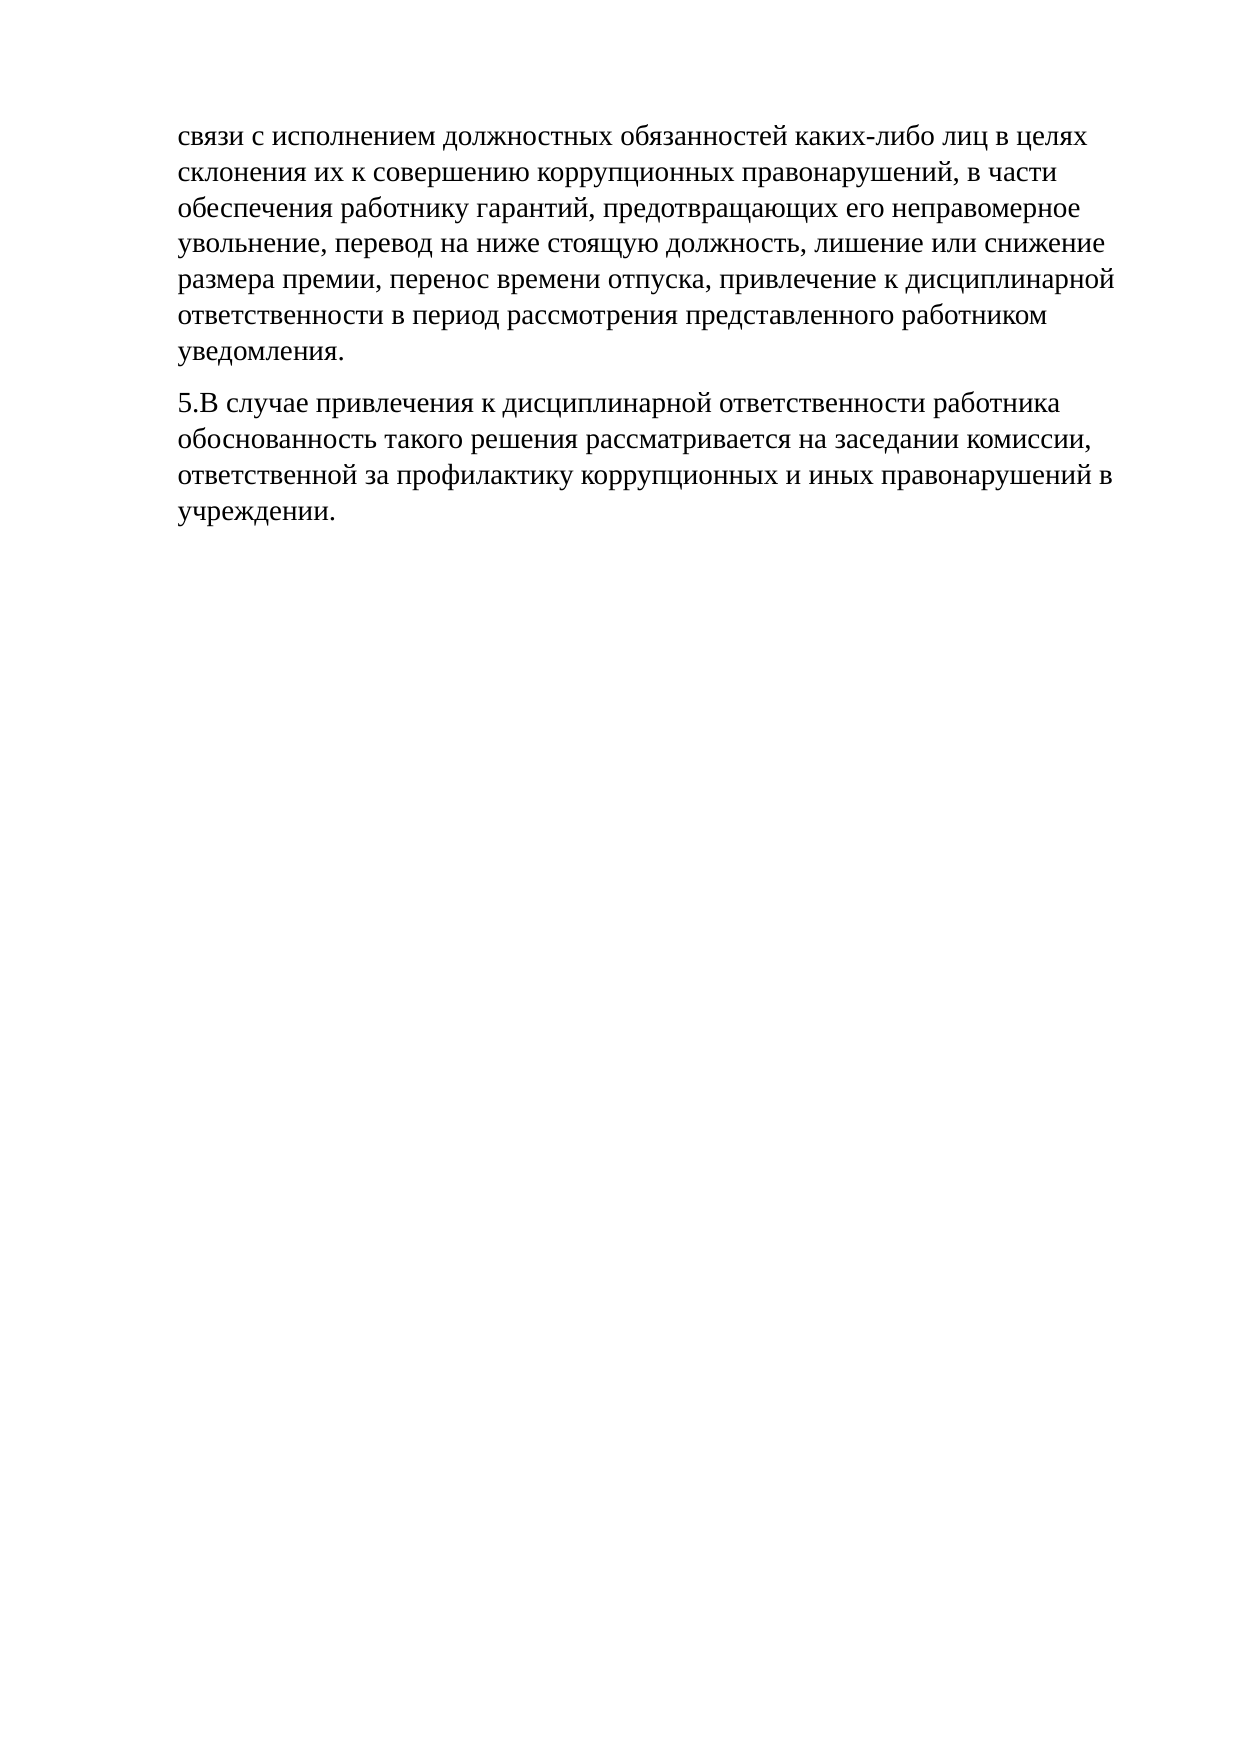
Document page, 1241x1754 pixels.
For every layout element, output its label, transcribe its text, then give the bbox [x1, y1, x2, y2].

text 5.В случае привлечения к дисциплинарной ответственности работника обоснованность такого решения рассматривается на заседании комиссии, ответственной за профилактику коррупционных и иных правонарушений в учреждении. [177, 386, 1152, 527]
text связи с исполнением должностных обязанностей каких-либо лиц в целях склонения их к совершению коррупционных правонарушений, в части обеспечения работнику гарантий, предотвращающих его неправомерное увольнение, перевод на ниже стоящую должность, лишение или снижение размера премии, перенос времени отпуска, привлечение к дисциплинарной ответственности в период рассмотрения представленного работником уведомления. [177, 118, 1152, 367]
